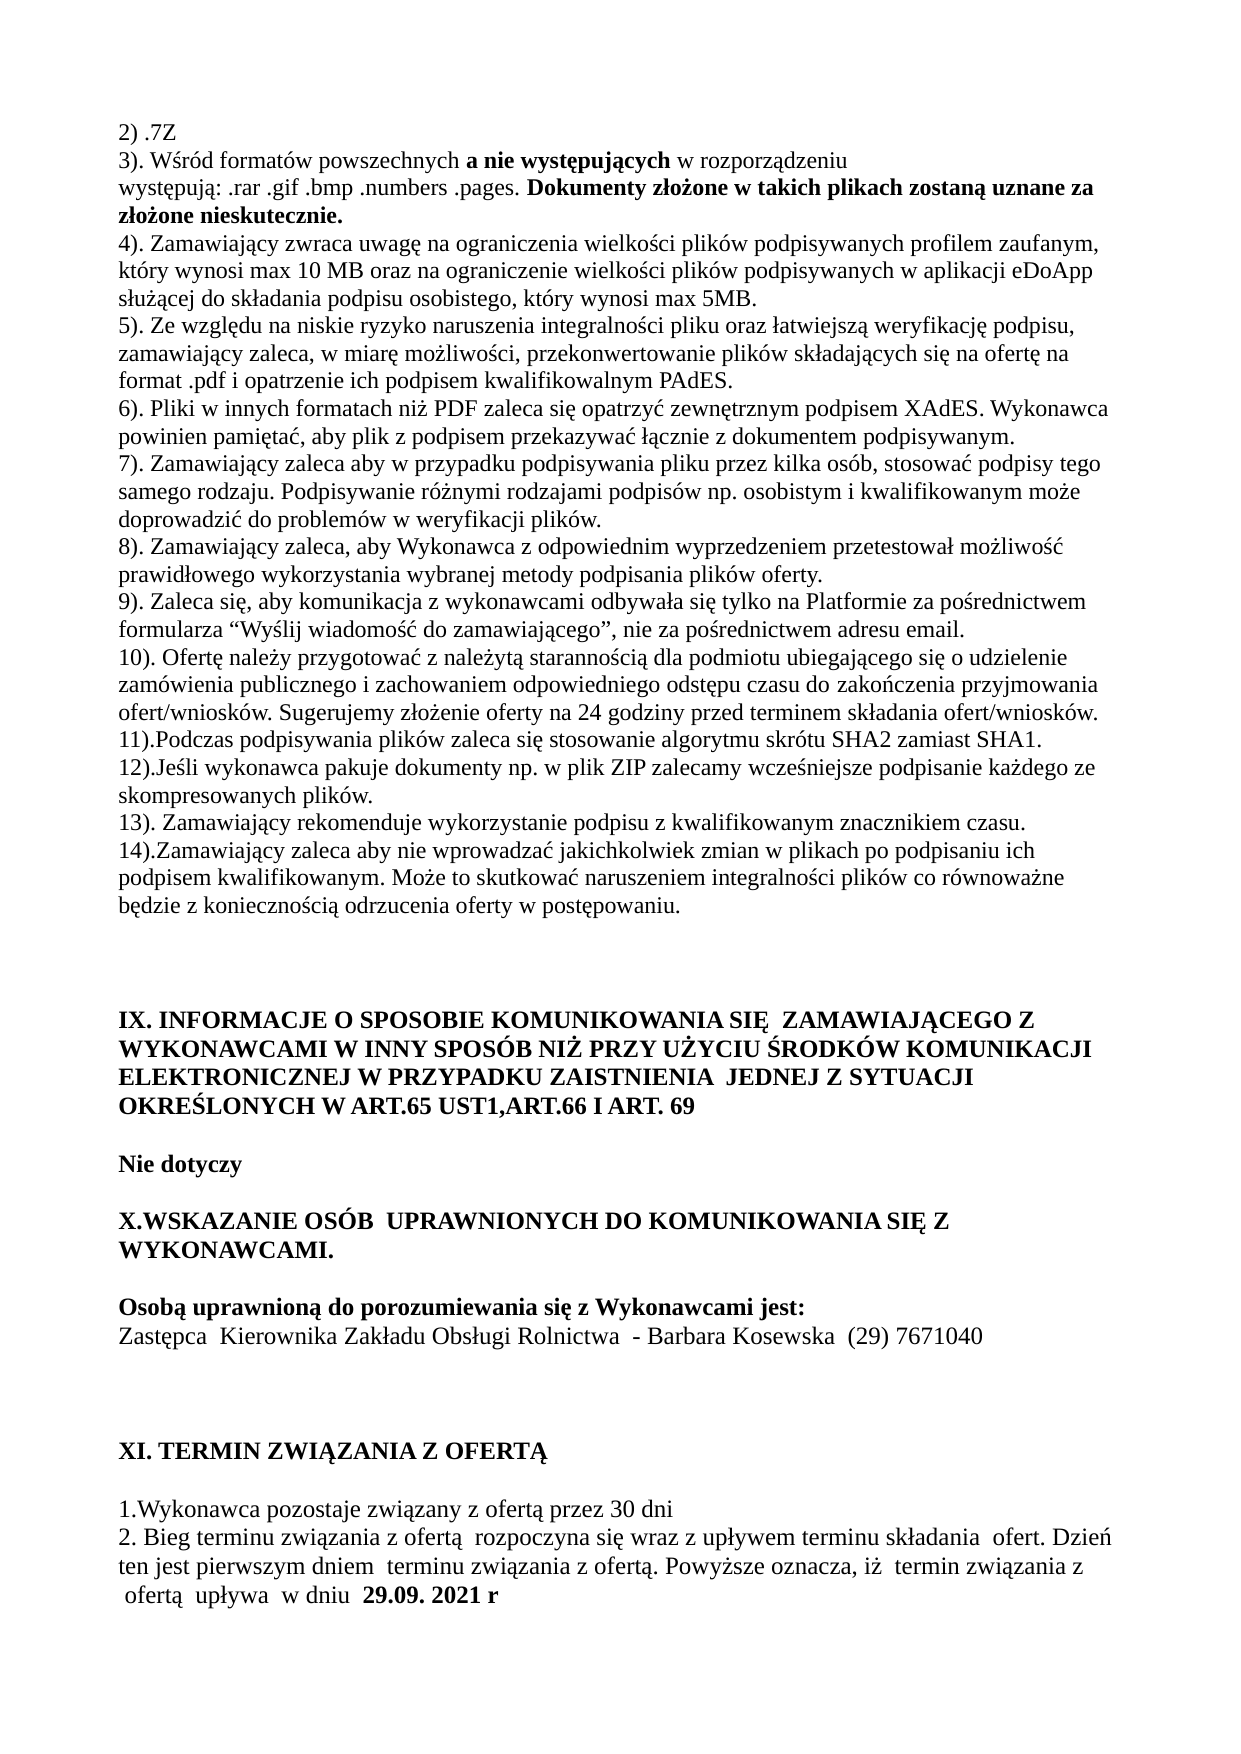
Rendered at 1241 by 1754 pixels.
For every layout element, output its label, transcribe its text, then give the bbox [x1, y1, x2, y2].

text ten jest pierwszym dniem terminu związania z ofertą. Powyższe oznacza, iż termin związania z ofertą upływa w dniu 29.09. 2021 r [0, 1551, 1122, 1609]
text 8). Zamawiający zaleca, aby Wykonawca z odpowiednim wyprzedzeniem przetestował możliwość prawidłowego wykorzystania wybranej metody podpisania plików oferty. [118, 532, 1122, 587]
text 1.Wykonawca pozostaje związany z ofertą przez 30 dni [118, 1494, 1122, 1522]
text 9). Zaleca się, aby komunikacja z wykonawcami odbywała się tylko na Platformie za pośrednictwem formularza “Wyślij wiadomość do zamawiającego”, nie za pośrednictwem adresu email. [118, 587, 1122, 643]
text X.WSKAZANIE OSÓB UPRAWNIONYCH DO KOMUNIKOWANIA SIĘ Z WYKONAWCAMI. [118, 1206, 1122, 1264]
text 2. Bieg terminu związania z ofertą rozpoczyna się wraz z upływem terminu składania ofert. Dzień [118, 1522, 1122, 1551]
text 3). Wśród formatów powszechnych a nie występujących w rozporządzeniu występują: .rar .gif .bmp .numbers .pages. Dokumenty złożone w takich plikach zostaną uznane za złożone nieskutecznie. [118, 146, 1122, 228]
text Nie dotyczy [118, 1149, 1122, 1177]
text 10). Ofertę należy przygotować z należytą starannością dla podmiotu ubiegającego się o udzielenie zamówienia publicznego i zachowaniem odpowiedniego odstępu czasu do zakończenia przyjmowania ofert/wniosków. Sugerujemy złożenie oferty na 24 godziny przed terminem składania ofert/wniosków. [118, 643, 1122, 725]
text XI. TERMIN ZWIĄZANIA Z OFERTĄ [118, 1436, 1122, 1465]
text 12).Jeśli wykonawca pakuje dokumenty np. w plik ZIP zalecamy wcześniejsze podpisanie każdego ze skompresowanych plików. [118, 753, 1122, 808]
text Osobą uprawnioną do porozumiewania się z Wykonawcami jest: [118, 1292, 1122, 1321]
text 14).Zamawiający zaleca aby nie wprowadzać jakichkolwiek zmian w plikach po podpisaniu ich podpisem kwalifikowanym. Może to skutkować naruszeniem integralności plików co równoważne będzie z koniecznością odrzucenia oferty w postępowaniu. [118, 836, 1122, 919]
text IX. INFORMACJE O SPOSOBIE KOMUNIKOWANIA SIĘ ZAMAWIAJĄCEGO Z WYKONAWCAMI W INNY SPOSÓB NIŻ PRZY UŻYCIU ŚRODKÓW KOMUNIKACJI ELEKTRONICZNEJ W PRZYPADKU ZAISTNIENIA JEDNEJ Z SYTUACJI OKREŚLONYCH W ART.65 UST1,ART.66 I ART. 69 [118, 1005, 1122, 1120]
text 2) .7Z [118, 118, 1122, 146]
text 5). Ze względu na niskie ryzyko naruszenia integralności pliku oraz łatwiejszą weryfikację podpisu, zamawiający zaleca, w miarę możliwości, przekonwertowanie plików składających się na ofertę na format .pdf i opatrzenie ich podpisem kwalifikowalnym PAdES. [118, 311, 1122, 394]
text 7). Zamawiający zaleca aby w przypadku podpisywania pliku przez kilka osób, stosować podpisy tego samego rodzaju. Podpisywanie różnymi rodzajami podpisów np. osobistym i kwalifikowanym może doprowadzić do problemów w weryfikacji plików. [118, 449, 1122, 532]
text 13). Zamawiający rekomenduje wykorzystanie podpisu z kwalifikowanym znacznikiem czasu. [118, 808, 1122, 836]
text 11).Podczas podpisywania plików zaleca się stosowanie algorytmu skrótu SHA2 zamiast SHA1. [118, 725, 1122, 753]
text 6). Pliki w innych formatach niż PDF zaleca się opatrzyć zewnętrznym podpisem XAdES. Wykonawca powinien pamiętać, aby plik z podpisem przekazywać łącznie z dokumentem podpisywanym. [118, 394, 1122, 449]
text 4). Zamawiający zwraca uwagę na ograniczenia wielkości plików podpisywanych profilem zaufanym, który wynosi max 10 MB oraz na ograniczenie wielkości plików podpisywanych w aplikacji eDoApp służącej do składania podpisu osobistego, który wynosi max 5MB. [118, 228, 1122, 311]
text Zastępca Kierownika Zakładu Obsługi Rolnictwa - Barbara Kosewska (29) 7671040 [118, 1321, 1122, 1350]
